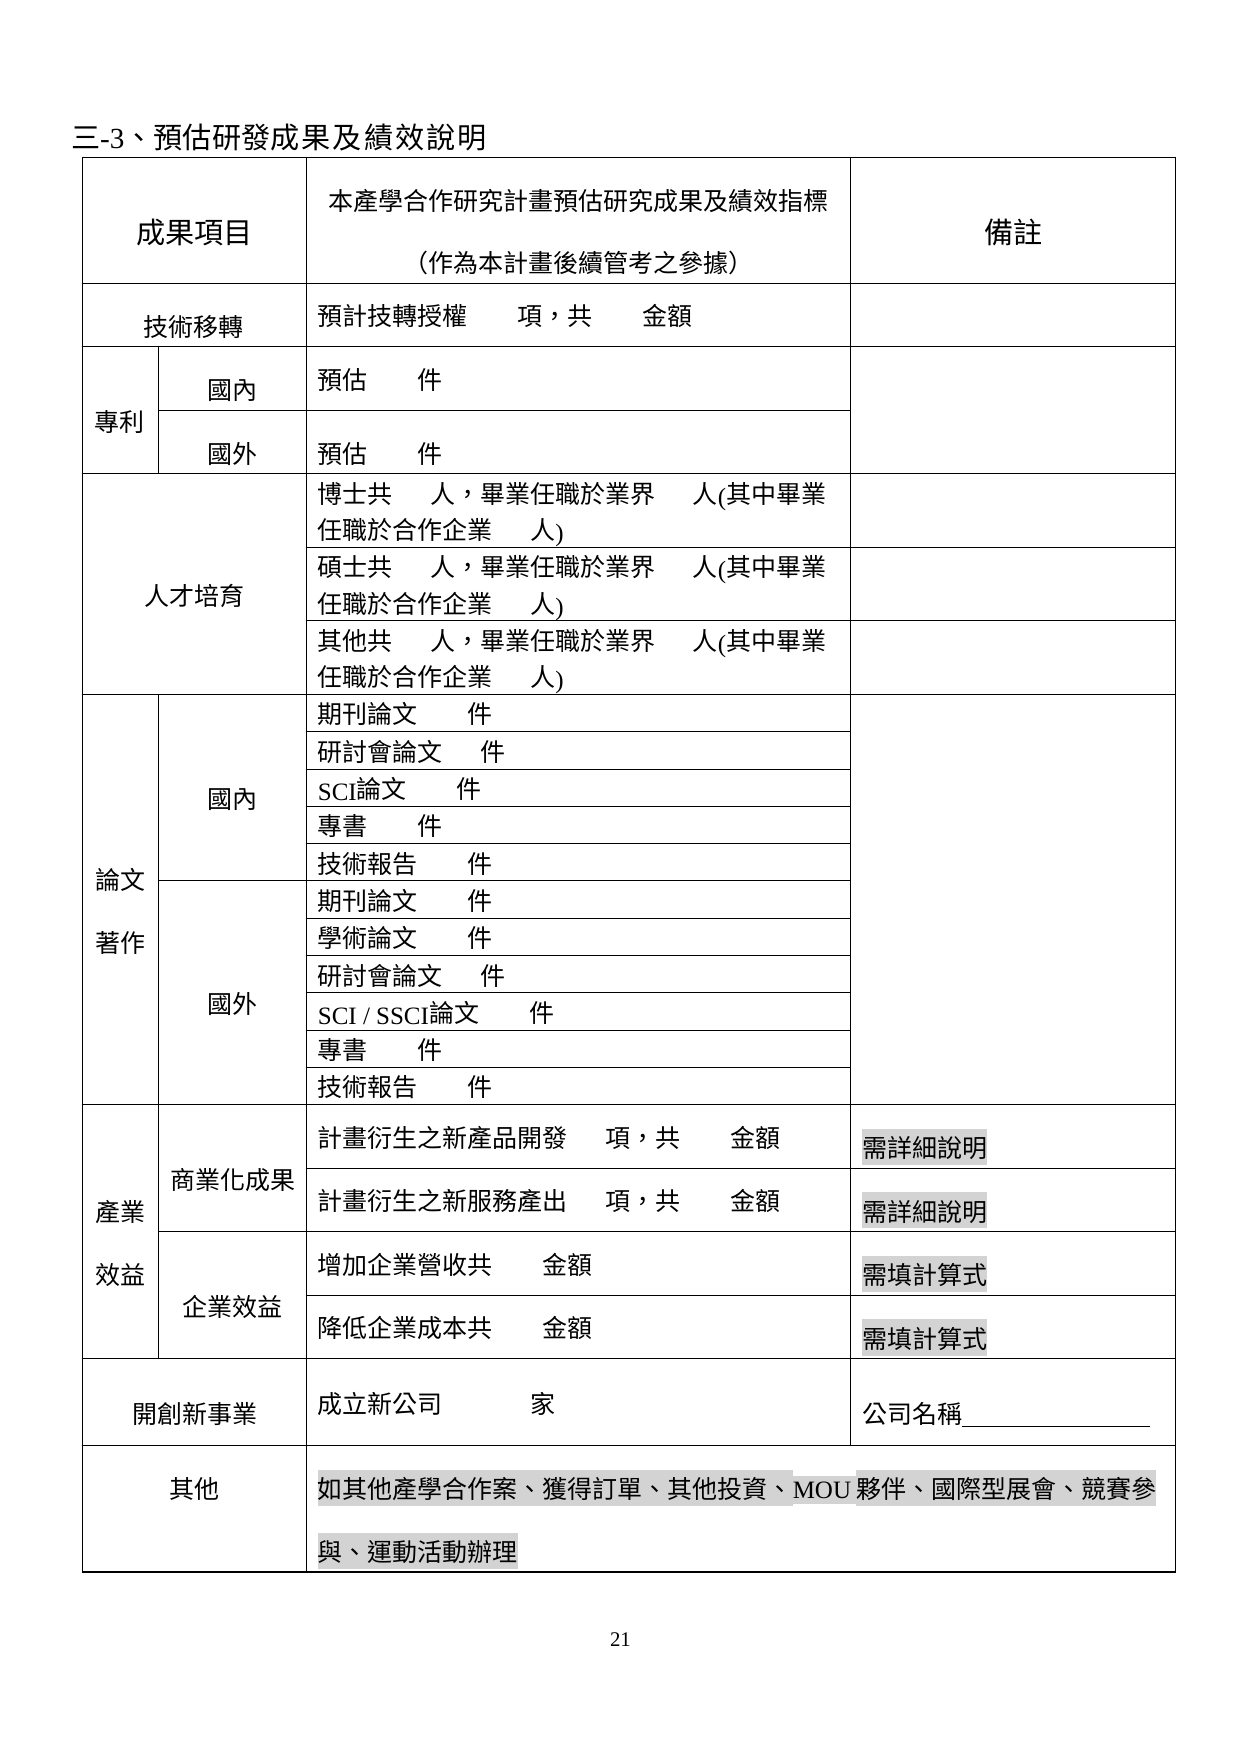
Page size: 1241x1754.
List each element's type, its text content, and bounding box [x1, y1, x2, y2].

table_cell 需詳細說明 [851, 1169, 1175, 1231]
table_cell 研討會論文 件 [307, 732, 850, 768]
table_cell 計畫衍生之新產品開發 項，共 金額 [307, 1105, 850, 1168]
table_cell 學術論文 件 [307, 919, 850, 955]
table_cell 產業效益 [83, 1105, 158, 1358]
table_cell 國外 [159, 411, 306, 473]
table_cell 商業化成果 [159, 1105, 306, 1231]
table_cell 碩士共 人，畢業任職於業界 人(其中畢業任職於合作企業 人) [307, 548, 850, 620]
text 三-3、預估研發成果及績效說明 [71, 94, 1169, 157]
table_cell 需詳細說明 [851, 1105, 1175, 1168]
table_cell 預估 件 [307, 411, 850, 473]
table_cell [851, 284, 1175, 346]
table_cell SCI論文 件 [307, 770, 850, 806]
table_cell 降低企業成本共 金額 [307, 1296, 850, 1358]
table_cell 技術移轉 [83, 284, 306, 346]
table_cell 需填計算式 [851, 1296, 1175, 1358]
table_cell 公司名稱 [851, 1359, 1175, 1445]
table_cell 增加企業營收共 金額 [307, 1232, 850, 1295]
table_cell 期刊論文 件 [307, 881, 850, 918]
table_cell 國外 [159, 881, 306, 1104]
table_cell 企業效益 [159, 1232, 306, 1358]
table_cell 需填計算式 [851, 1232, 1175, 1295]
table_cell 預估 件 [307, 347, 850, 410]
table_cell 如其他產學合作案、獲得訂單、其他投資、MOU夥伴、國際型展會、競賽參與、運動活動辦理 量化質化說明： 合作對象/計畫名稱/件數/金額 投資廠商/技轉項目/件數/金額 展會名稱/展出技術 夥伴單位名稱 競賽名稱/負責項目/合作選手/獲得獎項 活動名稱/參與人次/報名費收益/活動亮點 [307, 1446, 1175, 1571]
table_cell [851, 695, 1175, 1104]
table_header 備註 [851, 158, 1175, 283]
table_cell 專書 件 [307, 1031, 850, 1067]
table_cell [851, 548, 1175, 620]
table_cell SCI / SSCI論文 件 [307, 993, 850, 1029]
table_cell 研討會論文 件 [307, 956, 850, 992]
table_cell 專利 [83, 347, 158, 473]
table_cell 期刊論文 件 [307, 695, 850, 731]
table_cell 專書 件 [307, 807, 850, 843]
table_cell [851, 474, 1175, 547]
table_cell [851, 347, 1175, 473]
table_cell 國內 [159, 347, 306, 410]
table_cell 預計技轉授權 項，共 金額 [307, 284, 850, 346]
table_header 成果項目 [83, 158, 306, 283]
table_cell 技術報告 件 [307, 844, 850, 880]
table_cell 其他 [83, 1446, 306, 1571]
table_cell 開創新事業 [83, 1359, 306, 1445]
table_cell 成立新公司 家 [307, 1359, 850, 1445]
table_cell 計畫衍生之新服務產出 項，共 金額 [307, 1169, 850, 1231]
table_cell 其他共 人，畢業任職於業界 人(其中畢業任職於合作企業 人) [307, 621, 850, 694]
table_cell [851, 621, 1175, 694]
table_cell 技術報告 件 [307, 1068, 850, 1104]
table_cell 人才培育 [83, 474, 306, 694]
table_cell 博士共 人，畢業任職於業界 人(其中畢業任職於合作企業 人) [307, 474, 850, 547]
table_header 本產學合作研究計畫預估研究成果及績效指標 （作為本計畫後續管考之參據） [307, 158, 850, 283]
table_cell 國內 [159, 695, 306, 880]
table_cell 論文著作 [83, 695, 158, 1104]
